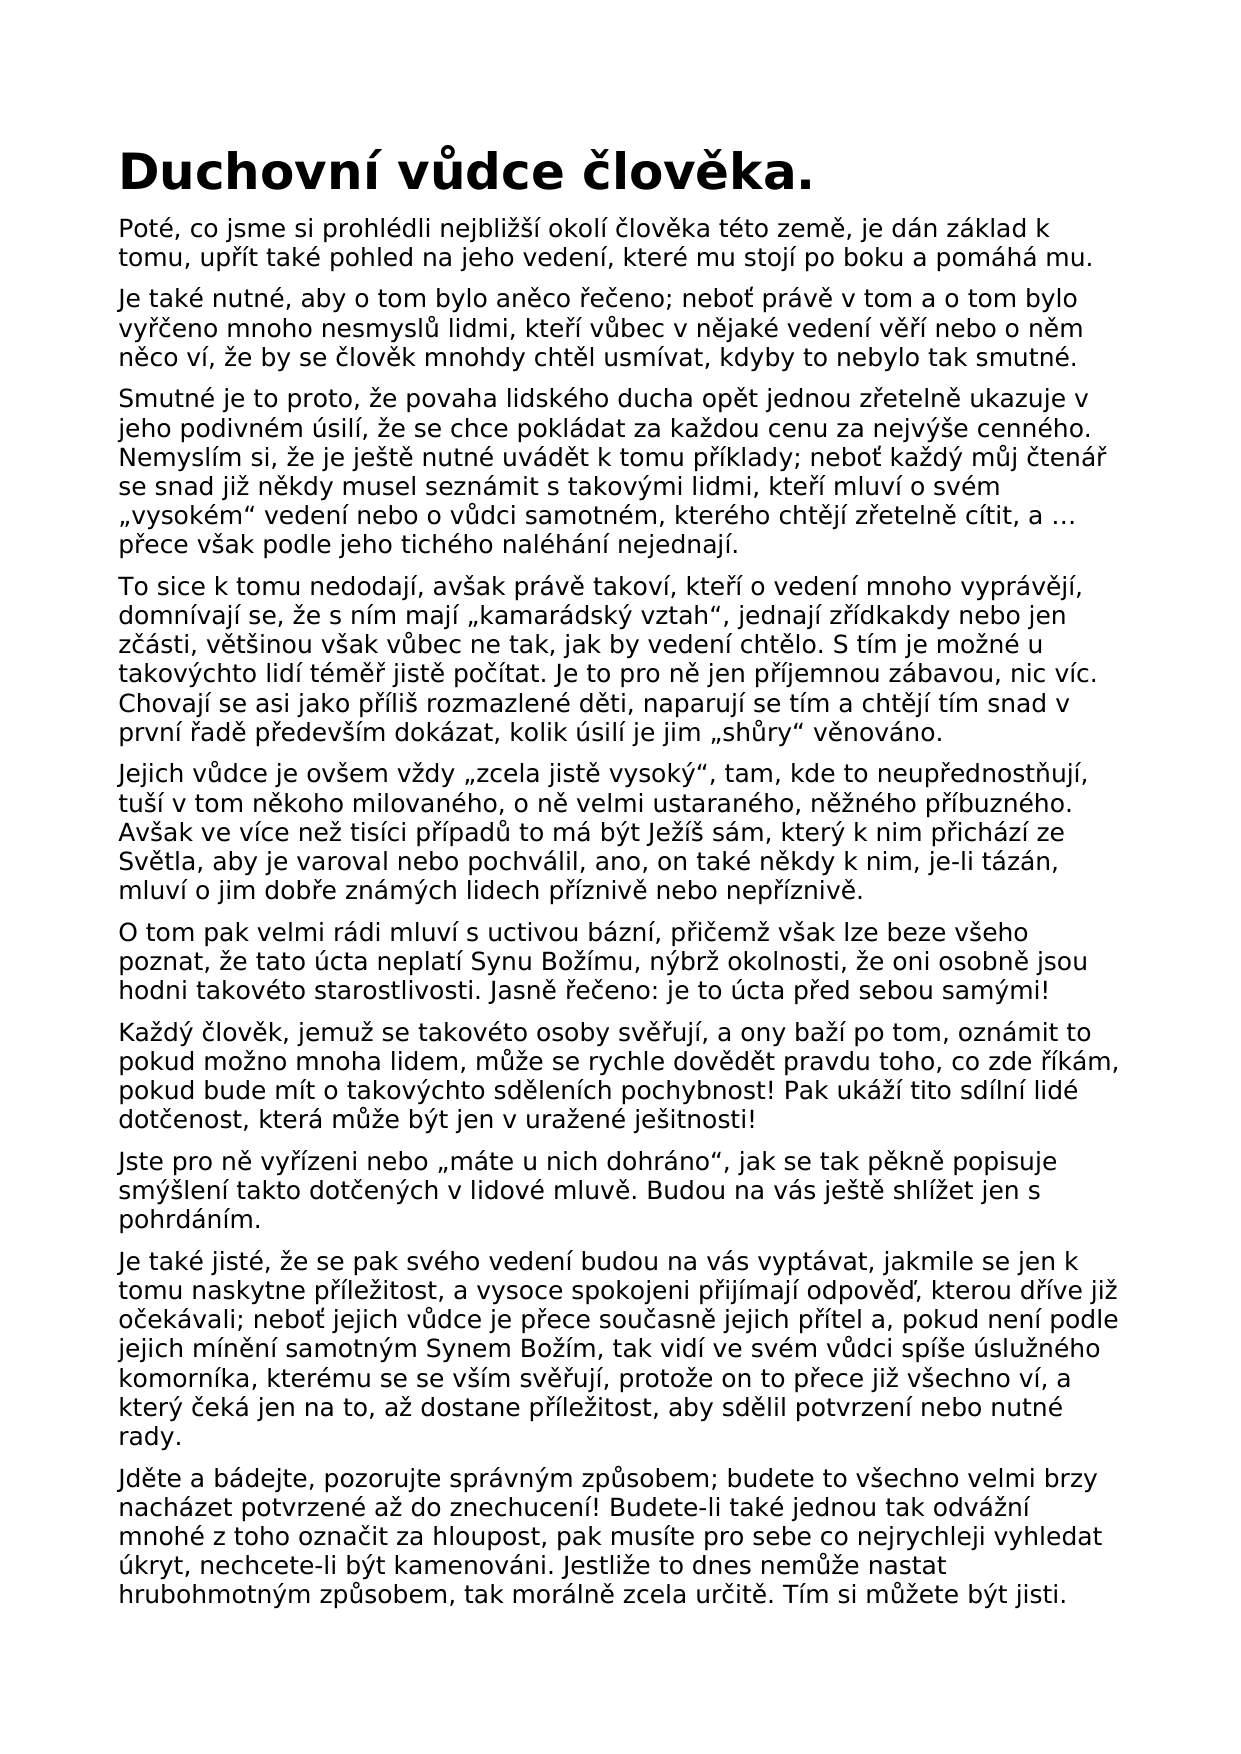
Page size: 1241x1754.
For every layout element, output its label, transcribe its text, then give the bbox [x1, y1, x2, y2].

text Je také jisté, že se pak svého vedení budou na vás vyptávat, jakmile se jen k tomu naskytne příležitost, a vysoce spokojeni přijímají odpověď, kterou dříve již očekávali; neboť jejich vůdce je přece současně jejich přítel a, pokud není podle jejich mínění samotným Synem Božím, tak vidí ve svém vůdci spíše úslužného komorníka, kterému se se vším svěřují, protože on to přece již všechno ví, a který čeká jen na to, až dostane příležitost, aby sdělil potvrzení nebo nutné rady. [118, 1247, 1122, 1451]
text To sice k tomu nedodají, avšak právě takoví, kteří o vedení mnoho vyprávějí, domnívají se, že s ním mají „kamarádský vztah“, jednají zřídkakdy nebo jen zčásti, většinou však vůbec ne tak, jak by vedení chtělo. S tím je možné u takovýchto lidí téměř jistě počítat. Je to pro ně jen příjemnou zábavou, nic víc. Chovají se asi jako příliš rozmazlené děti, naparují se tím a chtějí tím snad v první řadě především dokázat, kolik úsilí je jim „shůry“ věnováno. [118, 572, 1122, 747]
text O tom pak velmi rádi mluví s uctivou bázní, přičemž však lze beze všeho poznat, že tato úcta neplatí Synu Božímu, nýbrž okolnosti, že oni osobně jsou hodni takovéto starostlivosti. Jasně řečeno: je to úcta před sebou samými! [118, 918, 1122, 1006]
text Poté, co jsme si prohlédli nejbližší okolí člověka této země, je dán základ k tomu, upřít také pohled na jeho vedení, které mu stojí po boku a pomáhá mu. [118, 214, 1122, 272]
text Smutné je to proto, že povaha lidského ducha opět jednou zřetelně ukazuje v jeho podivném úsilí, že se chce pokládat za každou cenu za nejvýše cenného. Nemyslím si, že je ještě nutné uvádět k tomu příklady; neboť každý můj čtenář se snad již někdy musel seznámit s takovými lidmi, kteří mluví o svém „vysokém“ vedení nebo o vůdci samotném, kterého chtějí zřetelně cítit, a … přece však podle jeho tichého naléhání nejednají. [118, 385, 1122, 560]
text Jděte a bádejte, pozorujte správným způsobem; budete to všechno velmi brzy nacházet potvrzené až do znechucení! Budete-li také jednou tak odvážní mnohé z toho označit za hloupost, pak musíte pro sebe co nejrychleji vyhledat úkryt, nechcete-li být kamenováni. Jestliže to dnes nemůže nastat hrubohmotným způsobem, tak morálně zcela určitě. Tím si můžete být jisti. [118, 1464, 1122, 1610]
subtitle Duchovní vůdce člověka. [118, 143, 1122, 201]
text Jste pro ně vyřízeni nebo „máte u nich dohráno“, jak se tak pěkně popisuje smýšlení takto dotčených v lidové mluvě. Budou na vás ještě shlížet jen s pohrdáním. [118, 1147, 1122, 1235]
text Každý člověk, jemuž se takovéto osoby svěřují, a ony baží po tom, oznámit to pokud možno mnoha lidem, může se rychle dovědět pravdu toho, co zde říkám, pokud bude mít o takovýchto sděleních pochybnost! Pak ukáží tito sdílní lidé dotčenost, která může být jen v uražené ješitnosti! [118, 1018, 1122, 1135]
text Jejich vůdce je ovšem vždy „zcela jistě vysoký“, tam, kde to neupřednostňují, tuší v tom někoho milovaného, o ně velmi ustaraného, něžného příbuzného. Avšak ve více než tisíci případů to má být Ježíš sám, který k nim přichází ze Světla, aby je varoval nebo pochválil, ano, on také někdy k nim, je-li tázán, mluví o jim dobře známých lidech příznivě nebo nepříznivě. [118, 760, 1122, 906]
text Je také nutné, aby o tom bylo aněco řečeno; neboť právě v tom a o tom bylo vyřčeno mnoho nesmyslů lidmi, kteří vůbec v nějaké vedení věří nebo o něm něco ví, že by se člověk mnohdy chtěl usmívat, kdyby to nebylo tak smutné. [118, 285, 1122, 372]
